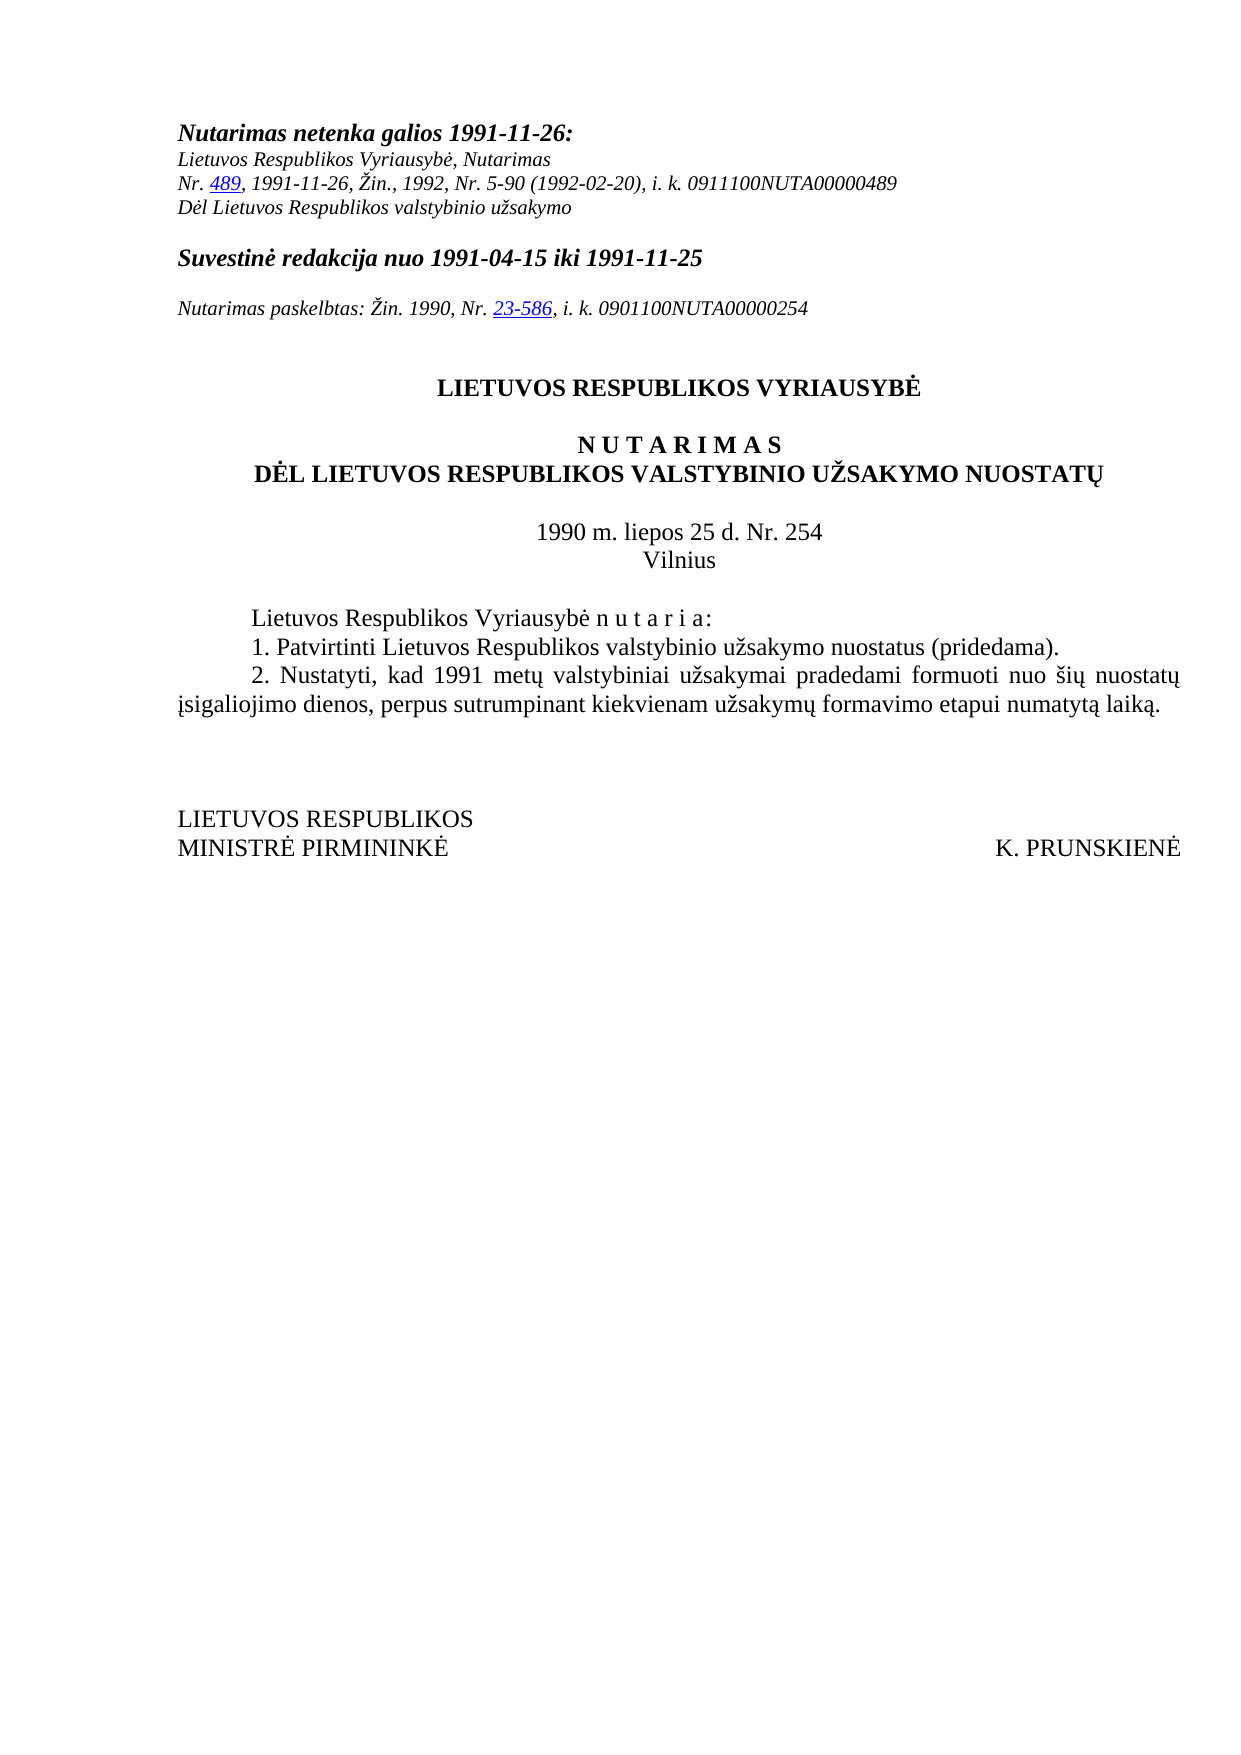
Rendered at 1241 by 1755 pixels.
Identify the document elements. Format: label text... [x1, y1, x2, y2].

text Vilnius [177, 545, 1181, 574]
text Suvestinė redakcija nuo 1991-04-15 iki 1991-11-25 [177, 243, 1181, 272]
text Lietuvos Respublikos Vyriausybė nutaria: [177, 603, 1181, 632]
text N U T A R I M A S [177, 430, 1181, 459]
text LIETUVOS RESPUBLIKOS VYRIAUSYBĖ [177, 373, 1181, 402]
text 2. Nustatyti, kad 1991 metų valstybiniai užsakymai pradedami formuoti nuo šių nuostatų įsigaliojimo dienos, perpus sutrumpinant kiekvienam užsakymų formavimo etapui numatytą laiką. [177, 660, 1181, 718]
text Lietuvos Respublikos Vyriausybė, Nutarimas [177, 147, 1181, 171]
text MINISTRĖ PIRMININKĖ K. PRUNSKIENĖ [177, 833, 1181, 862]
text 1. Patvirtinti Lietuvos Respublikos valstybinio užsakymo nuostatus (pridedama). [177, 632, 1181, 660]
text Nutarimas paskelbtas: Žin. 1990, Nr. 23-586, i. k. 0901100NUTA00000254 [177, 296, 1181, 320]
text LIETUVOS RESPUBLIKOS [177, 804, 1181, 833]
text 1990 m. liepos 25 d. Nr. 254 [177, 517, 1181, 545]
text Nr. 489, 1991-11-26, Žin., 1992, Nr. 5-90 (1992-02-20), i. k. 0911100NUTA00000489 [177, 171, 1181, 195]
text Dėl Lietuvos Respublikos valstybinio užsakymo [177, 195, 1181, 219]
text DĖL LIETUVOS RESPUBLIKOS VALSTYBINIO UŽSAKYMO NUOSTATŲ [177, 459, 1181, 488]
text Nutarimas netenka galios 1991-11-26: [177, 118, 1181, 147]
